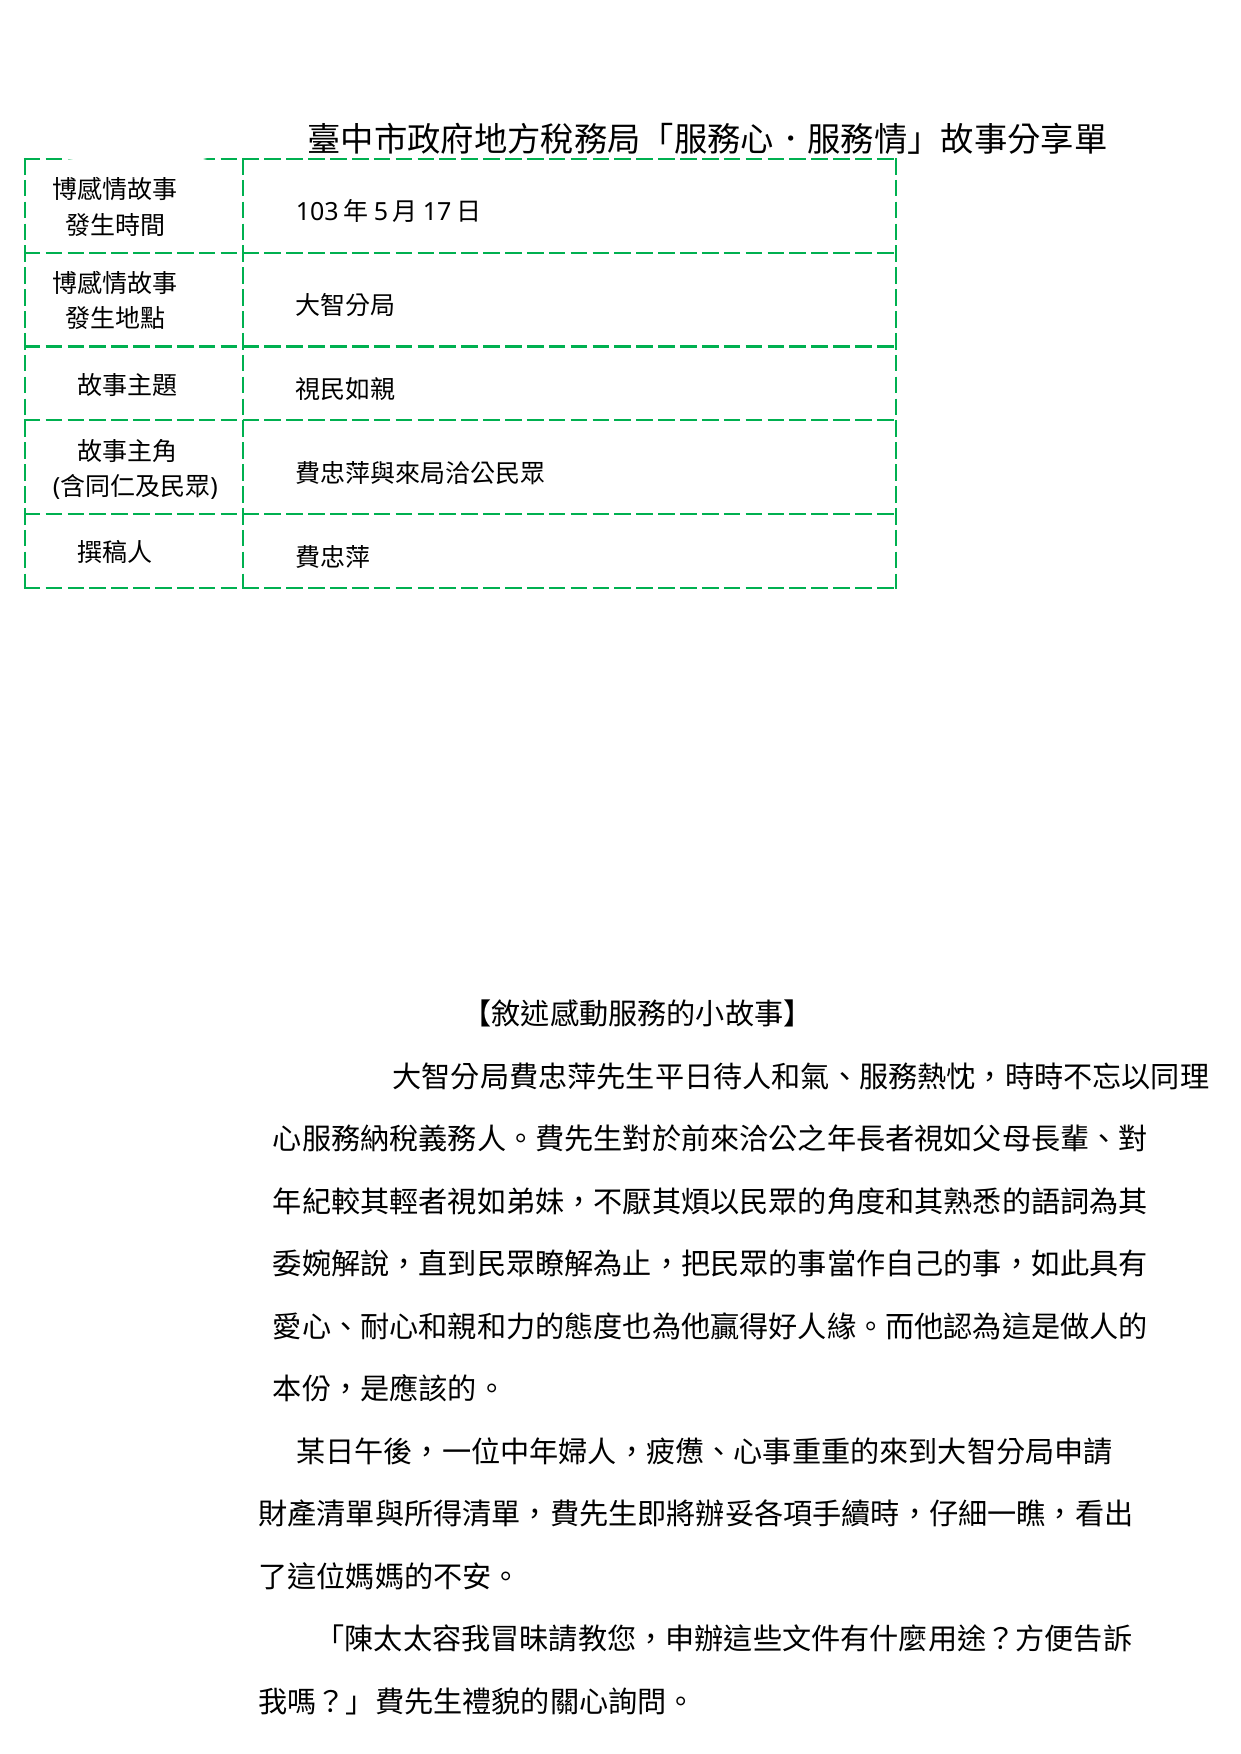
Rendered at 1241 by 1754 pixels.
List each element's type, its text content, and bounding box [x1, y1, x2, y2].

text 「陳太太容我冒昧請教您，申辦這些文件有什麼用途？方便告訴 [1138, 1595, 1215, 1658]
text 臺中市政府地方稅務局「服務心．服務情」故事分享單 [1138, 95, 1215, 158]
text 了這位媽媽的不安。 [1138, 1533, 1215, 1595]
text 財產清單與所得清單，費先生即將辦妥各項手續時，仔細一瞧，看出 [1138, 1470, 1215, 1533]
text 【敘述感動服務的小故事】 [1138, 970, 1215, 1033]
text 愛心、耐心和親和力的態度也為他贏得好人緣。而他認為這是做人的 [1138, 1283, 1215, 1345]
text 我嗎？」費先生禮貌的關心詢問。 [1138, 1658, 1215, 1720]
text 委婉解說，直到民眾瞭解為止，把民眾的事當作自己的事，如此具有 [1138, 1220, 1215, 1283]
text 本份，是應該的。 [1138, 1345, 1215, 1408]
text 心服務納稅義務人。費先生對於前來洽公之年長者視如父母長輩、對 [1138, 1095, 1215, 1158]
text 某日午後，一位中年婦人，疲憊、心事重重的來到大智分局申請 [1138, 1408, 1215, 1470]
text 大智分局費忠萍先生平日待人和氣、服務熱忱，時時不忘以同理 [1138, 1033, 1215, 1095]
text 年紀較其輕者視如弟妹，不厭其煩以民眾的角度和其熟悉的語詞為其 [1138, 1158, 1215, 1220]
